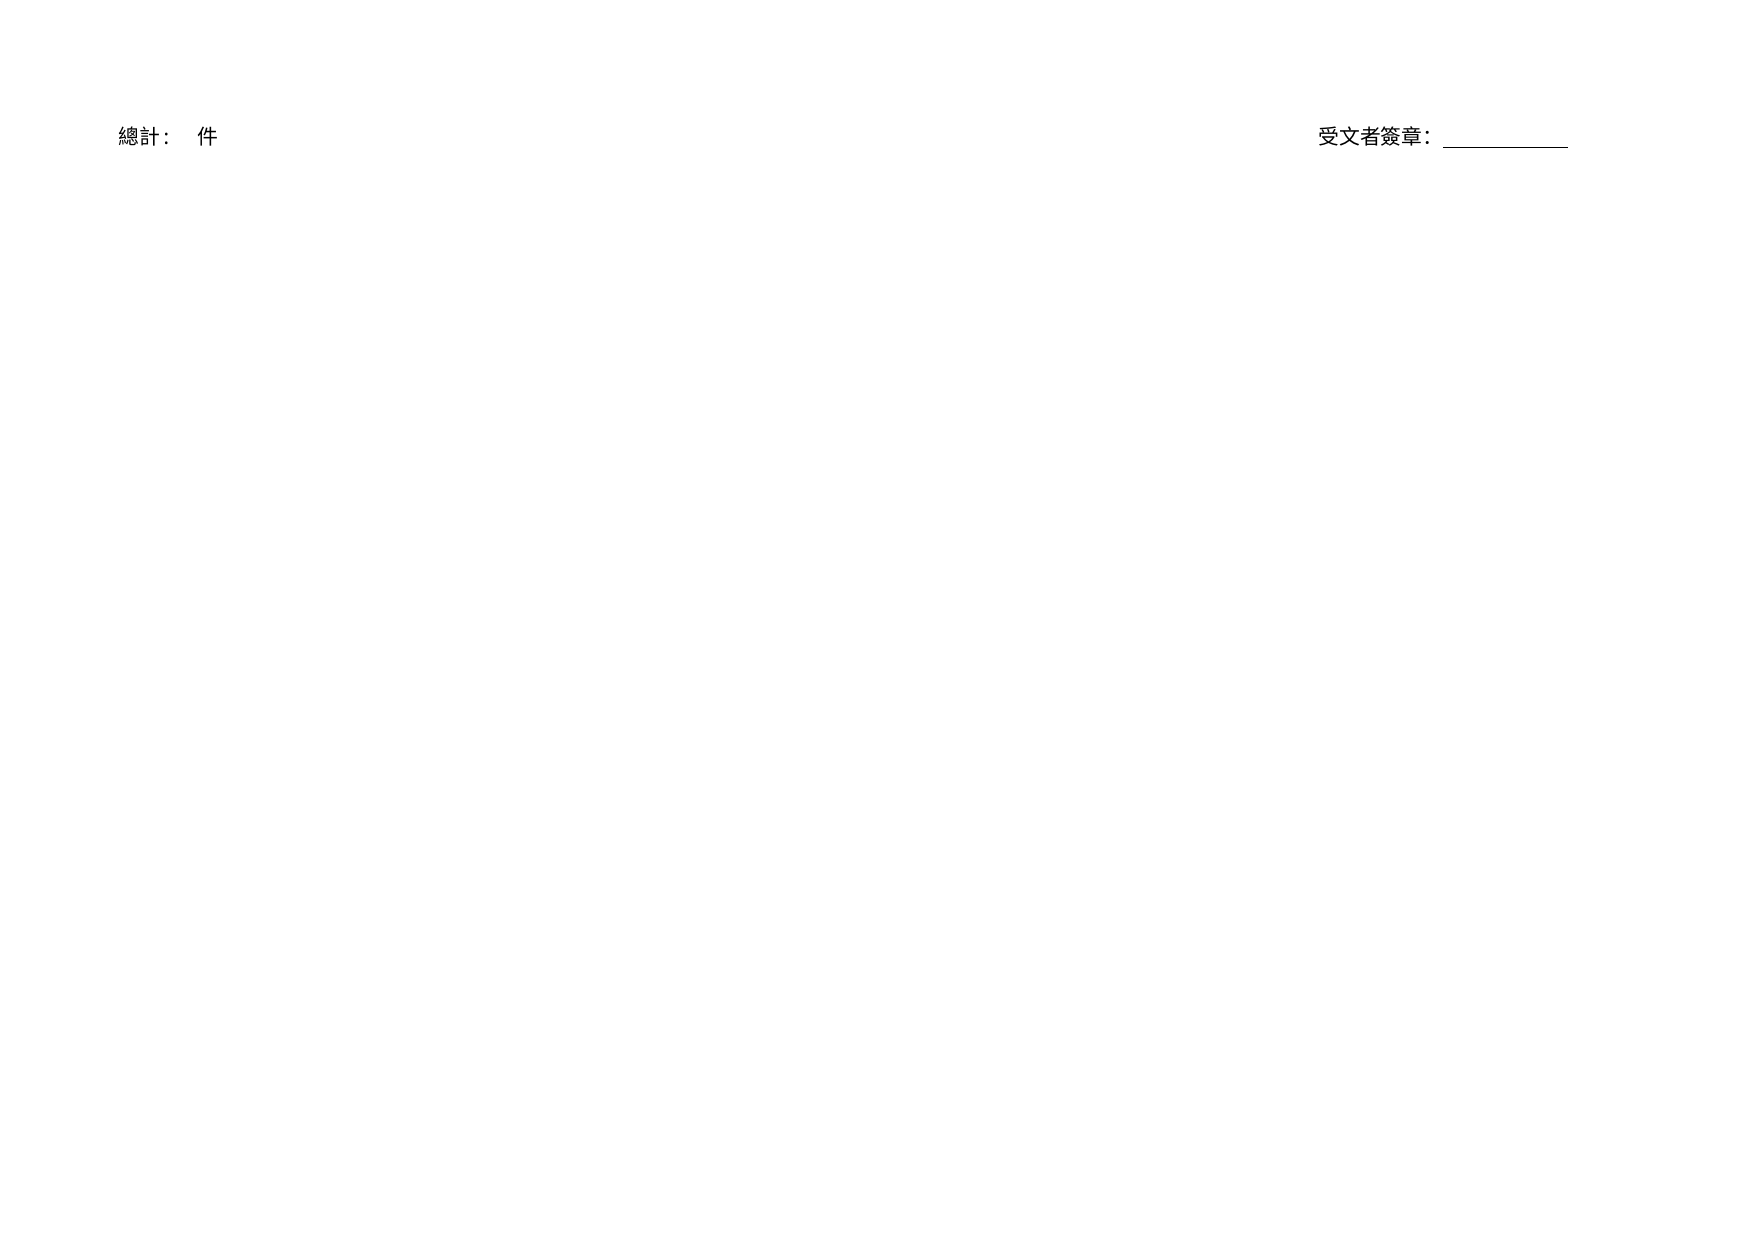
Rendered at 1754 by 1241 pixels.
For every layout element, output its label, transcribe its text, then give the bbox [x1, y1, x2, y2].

text 總計: 件 受文者簽章： [118, 118, 1586, 151]
